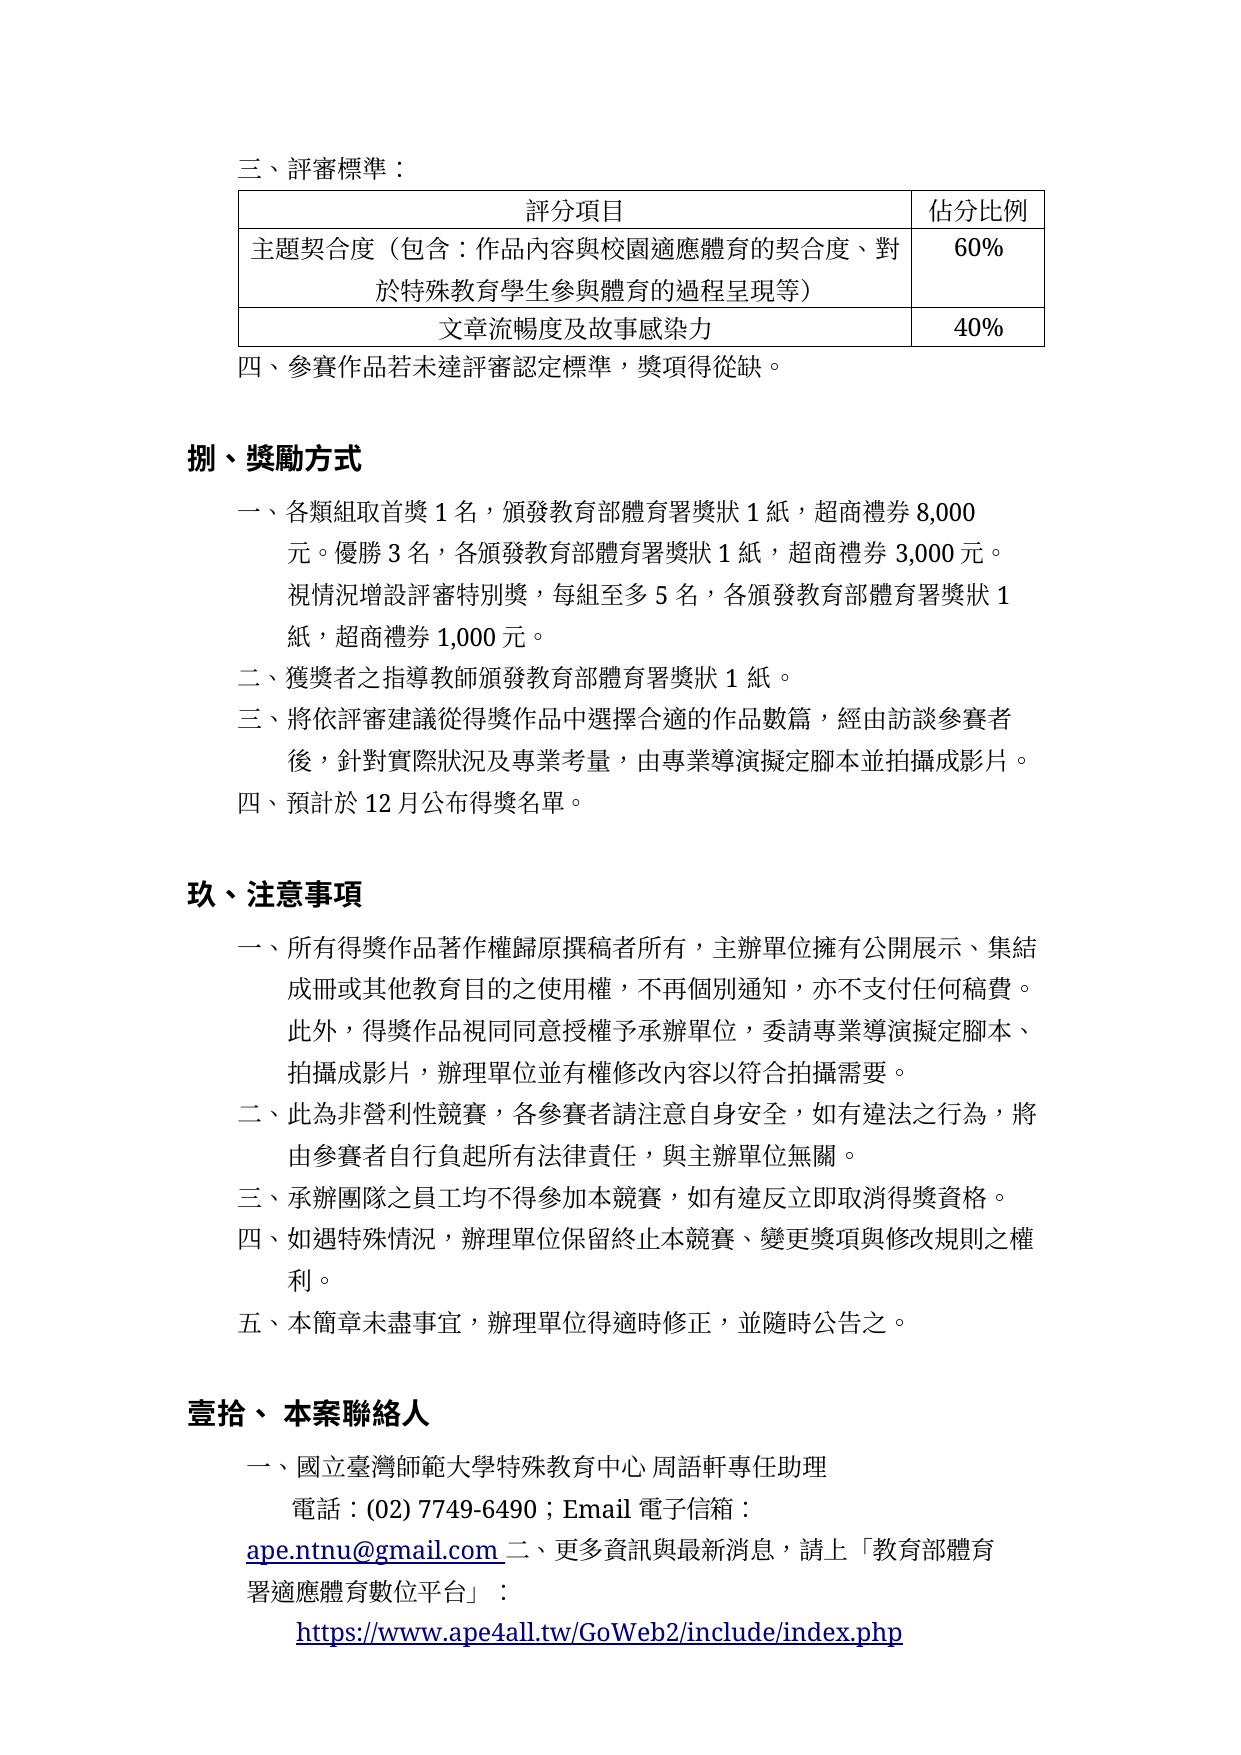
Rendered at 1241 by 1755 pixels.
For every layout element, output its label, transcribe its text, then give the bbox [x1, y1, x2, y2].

table_header 評分項目 [239, 191, 911, 228]
text 元。優勝 3 名，各頒發教育部體育署獎狀 1 紙，超商禮券 3,000 元。 [287, 534, 1147, 570]
text 電話：(02) 7749-6490；Email 電子信箱：ape.ntnu@gmail.com 二、更多資訊與最新消息，請上「教育部體育署適應體育數位平台」： [246, 1489, 1009, 1609]
text 視情況增設評審特別獎，每組至多 5 名，各頒發教育部體育署獎狀 1 [287, 576, 1147, 612]
subtitle 捌、獎勵方式 [187, 435, 1147, 478]
text 一、所有得獎作品著作權歸原撰稿者所有，主辦單位擁有公開展示、集結成冊或其他教育目的之使用權，不再個別通知，亦不支付任何稿費。此外，得獎作品視同同意授權予承辦單位，委請專業導演擬定腳本、拍攝成影片，辦理單位並有權修改內容以符合拍攝需要。 [237, 928, 1038, 1089]
text 三、將依評審建議從得獎作品中選擇合適的作品數篇，經由訪談參賽者 後，針對實際狀況及專業考量，由專業導演擬定腳本並拍攝成影片。 [237, 700, 1038, 778]
text 一、國立臺灣師範大學特殊教育中心 周語軒專任助理 [246, 1448, 1147, 1484]
table_cell 文章流暢度及故事感染力 [239, 308, 911, 346]
text 利。 [287, 1262, 1147, 1298]
table_cell 主題契合度（包含：作品內容與校園適應體育的契合度、對 於特殊教育學生參與體育的過程呈現等） [239, 229, 911, 307]
text 紙，超商禮券 1,000 元。 [287, 617, 1147, 653]
text 四、參賽作品若未達評審認定標準，獎項得從缺。 [237, 348, 1147, 384]
text 三、承辦團隊之員工均不得參加本競賽，如有違反立即取消得獎資格。 四、如遇特殊情況，辦理單位保留終止本競賽、變更獎項與修改規則之權 [237, 1178, 1038, 1256]
text 二、獲獎者之指導教師頒發教育部體育署獎狀 1 紙。 [237, 659, 1147, 695]
text 五、本簡章未盡事宜，辦理單位得適時修正，並隨時公告之。 [237, 1303, 1147, 1339]
text 二、此為非營利性競賽，各參賽者請注意自身安全，如有違法之行為，將由參賽者自行負起所有法律責任，與主辦單位無關。 [237, 1095, 1038, 1173]
subtitle 壹拾、 本案聯絡人 [187, 1391, 1147, 1433]
text 四、預計於 12 月公布得獎名單。 [237, 783, 1147, 819]
text 一、各類組取首獎 1 名，頒發教育部體育署獎狀 1 紙，超商禮券 8,000 [237, 493, 1147, 529]
subtitle 玖、注意事項 [187, 871, 1147, 913]
table_cell 60% [912, 229, 1044, 307]
table_header 佔分比例 [912, 191, 1044, 228]
text https://www.ape4all.tw/GoWeb2/include/index.php [296, 1614, 1147, 1649]
text 三、評審標準： [237, 149, 1147, 185]
table_cell 40% [912, 308, 1044, 346]
